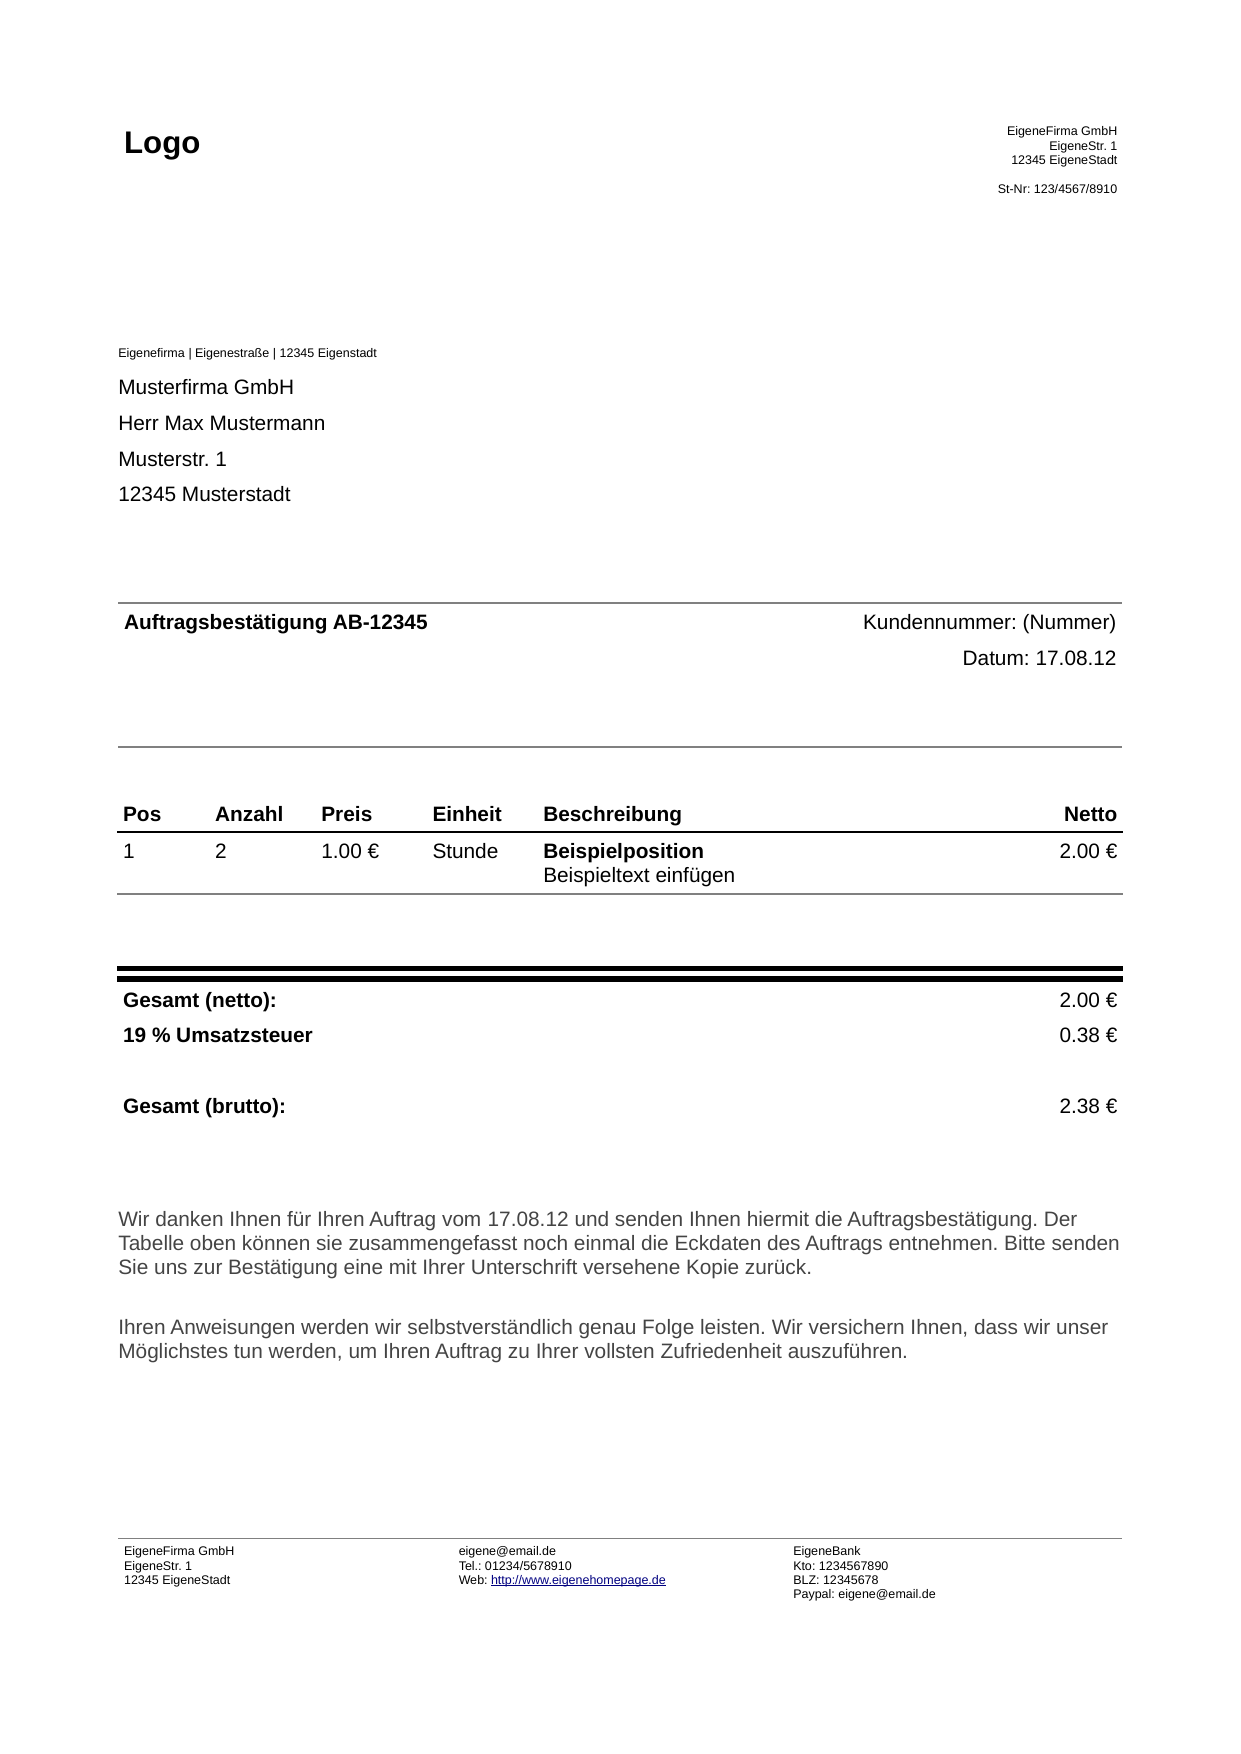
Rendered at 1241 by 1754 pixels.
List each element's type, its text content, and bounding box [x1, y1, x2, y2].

table_cell [316, 895, 426, 930]
table_cell [209, 895, 316, 930]
table_cell Gesamt (brutto): [117, 1088, 991, 1123]
table_header Auftragsbestätigung AB-12345 [118, 604, 620, 639]
table_header Anzahl [209, 796, 316, 831]
table_cell [538, 982, 991, 1017]
table_cell [117, 971, 426, 976]
table_cell [538, 930, 991, 966]
table_cell [538, 1124, 991, 1159]
table_header Einheit [426, 796, 537, 831]
table_cell [991, 895, 1123, 930]
table_header Beschreibung [538, 796, 991, 831]
table_cell [426, 971, 537, 976]
table_cell [991, 1053, 1123, 1088]
text Musterfirma GmbH Herr Max Mustermann [118, 374, 1122, 434]
table_cell [991, 930, 1123, 966]
table_cell [991, 1124, 1123, 1159]
table_cell 0.38 € [991, 1017, 1123, 1053]
table_cell [118, 640, 620, 675]
table_cell Datum: 17.08.12 [620, 640, 1122, 675]
table_cell 1 [117, 833, 209, 893]
table_header Netto [991, 796, 1123, 831]
table_cell [538, 895, 991, 930]
table_cell [426, 1017, 537, 1053]
text 12345 Musterstadt [118, 482, 1122, 506]
table_cell [117, 895, 209, 930]
table_cell 1.00 € [316, 833, 426, 893]
text Eigenefirma | Eigenestraße | 12345 Eigenstadt [118, 346, 1122, 360]
table_cell [426, 982, 537, 1017]
table_cell [620, 675, 1122, 710]
table_cell 2.00 € [991, 982, 1123, 1017]
table_cell [117, 1053, 209, 1088]
table_cell [538, 971, 991, 976]
table_cell [426, 1124, 537, 1159]
table_cell [118, 710, 620, 746]
table_cell [426, 1053, 537, 1088]
table_cell [538, 1017, 991, 1053]
table_cell [117, 930, 426, 966]
table_cell [538, 1053, 991, 1088]
table_cell 19 % Umsatzsteuer [117, 1017, 426, 1053]
table_cell [426, 930, 537, 966]
text Ihren Anweisungen werden wir selbstverständlich genau Folge leisten. Wir versichern Ihnen, dass wir unser Möglichstes tun werden, um Ihren Auftrag zu Ihrer vollsten Zufriedenheit auszuführen. [118, 1315, 1122, 1363]
table_cell [316, 1124, 426, 1159]
table_cell 2 [209, 833, 316, 893]
table_header Preis [316, 796, 426, 831]
table_cell [991, 971, 1123, 976]
table_cell [316, 1053, 426, 1088]
table_header Kundennummer: (Nummer) [620, 604, 1122, 639]
table_cell 2.00 € [991, 833, 1123, 893]
table_cell [426, 895, 537, 930]
table_header Pos [117, 796, 209, 831]
text Wir danken Ihnen für Ihren Auftrag vom 17.08.12 und senden Ihnen hiermit die Auftragsbestätigung. Der Tabelle oben können sie zusammengefasst noch einmal die Eckdaten des Auftrags entnehmen. Bitte senden Sie uns zur Bestätigung eine mit Ihrer Unterschrift versehene Kopie zurück. [118, 1207, 1122, 1279]
table_cell [118, 675, 620, 710]
text Musterstr. 1 [118, 446, 1122, 470]
table_cell Beispielposition Beispieltext einfügen [538, 833, 991, 893]
table_cell [209, 1124, 316, 1159]
table_cell [620, 710, 1122, 746]
table_cell Gesamt (netto): [117, 982, 426, 1017]
table_cell [117, 1124, 209, 1159]
table_cell 2.38 € [991, 1088, 1123, 1123]
table_cell [209, 1053, 316, 1088]
table_cell Stunde [426, 833, 537, 893]
